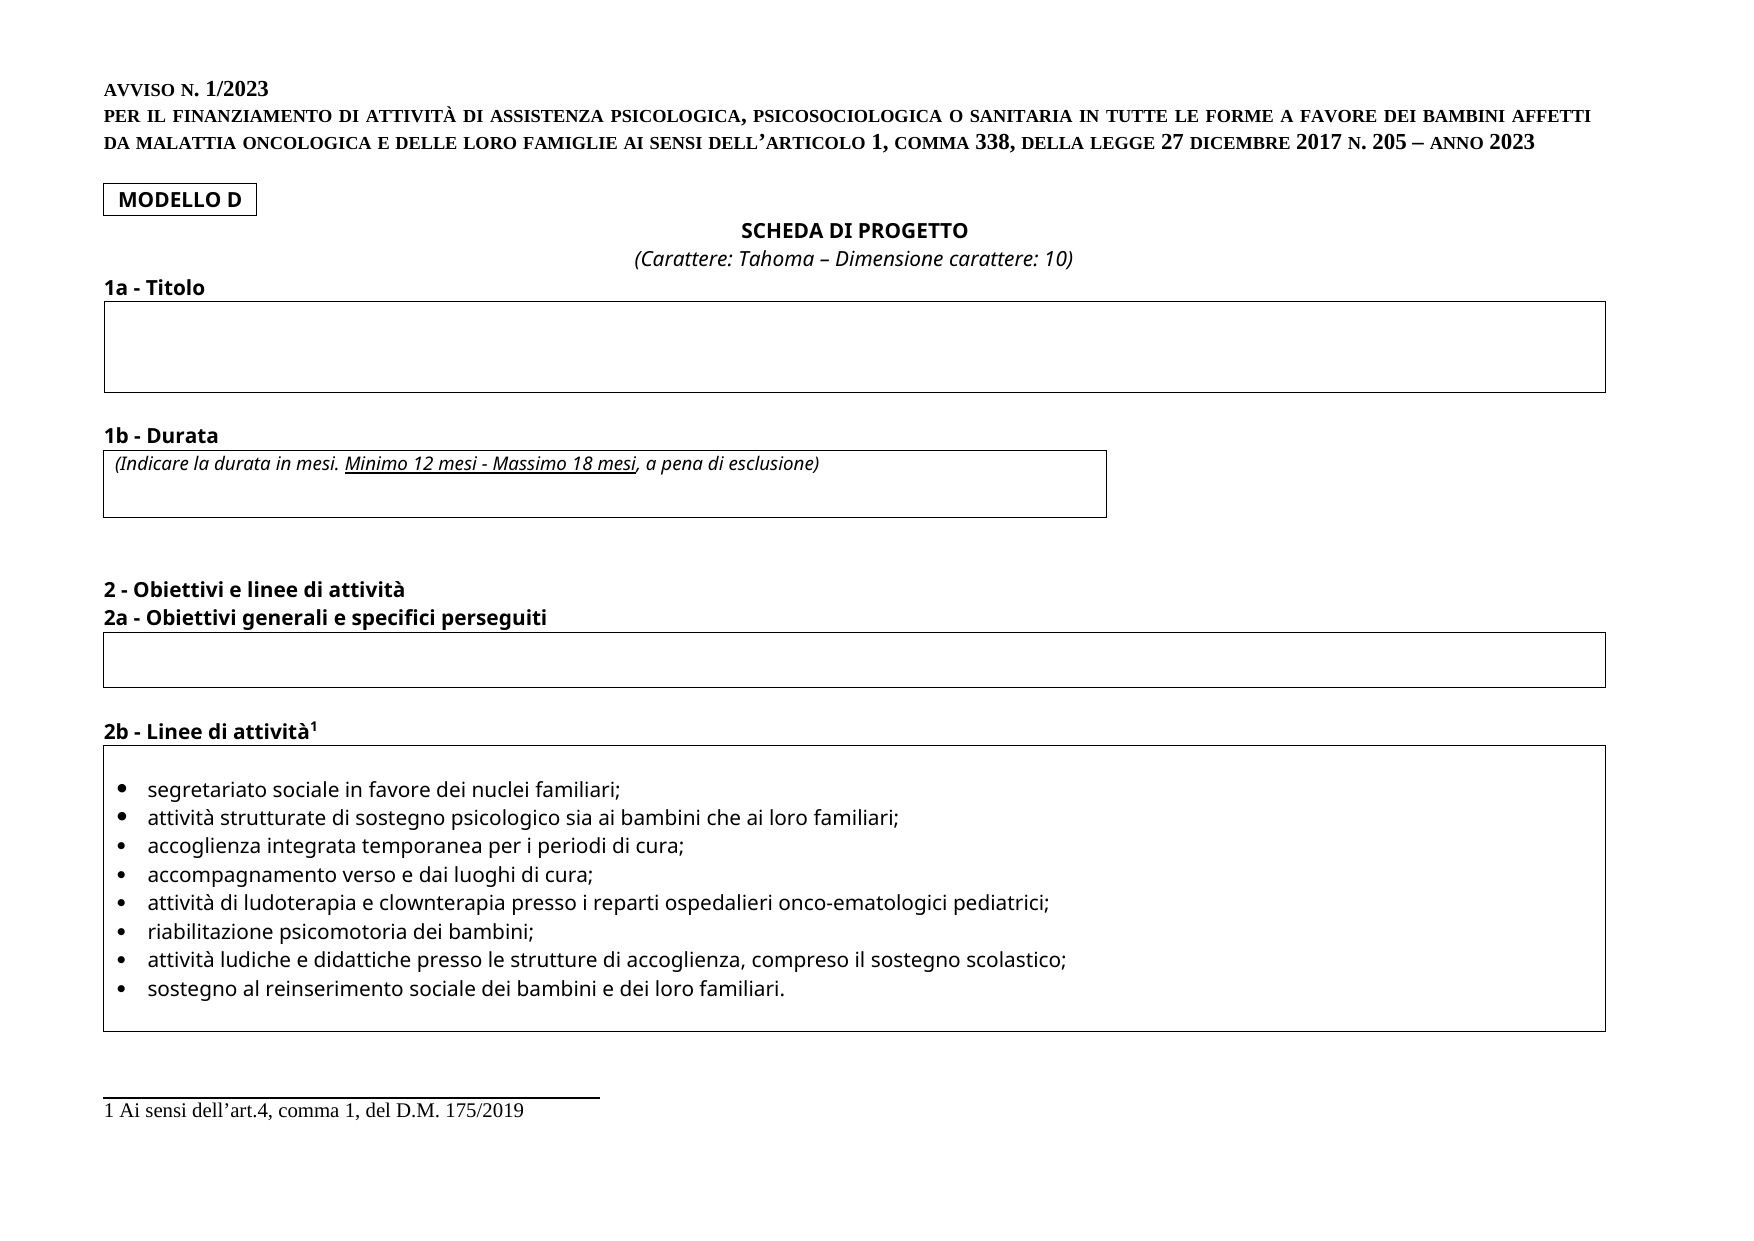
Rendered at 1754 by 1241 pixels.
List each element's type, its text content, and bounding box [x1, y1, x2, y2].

text SCHEDA DI PROGETTO [103, 216, 1606, 244]
table_header [104, 633, 1605, 687]
text 2b - Linee di attività [103, 717, 1606, 745]
table_header MODELLO D [104, 184, 256, 215]
table_header (Indicare la durata in mesi. Minimo 12 mesi - Massimo 18 mesi, a pena di esclusione) [104, 451, 1106, 517]
text 2a - Obiettivi generali e specifici perseguiti [103, 603, 1606, 632]
text Ai sensi dell’art.4, comma 1, del D.M. 175/2019 [103, 1098, 1606, 1122]
text 1a - Titolo [103, 273, 1606, 301]
text (Carattere: Tahoma – Dimensione carattere: 10) [103, 244, 1606, 273]
table_header segretariato sociale in favore dei nuclei familiari; attività strutturate di sostegno psicologico sia ai bambini che ai loro familiari; accoglienza integrata temporanea per i periodi di cura; accompagnamento verso e dai luoghi di cura; attività di ludoterapia e clownterapia presso i reparti ospedalieri onco-ematologici pediatrici; riabilitazione psicomotoria dei bambini; attività ludiche e didattiche presso le strutture di accoglienza, compreso il sostegno scolastico; sostegno al reinserimento sociale dei bambini e dei loro familiari. [104, 746, 1605, 1031]
text 2 - Obiettivi e linee di attività [103, 575, 1606, 603]
text 1b - Durata [103, 421, 1606, 449]
